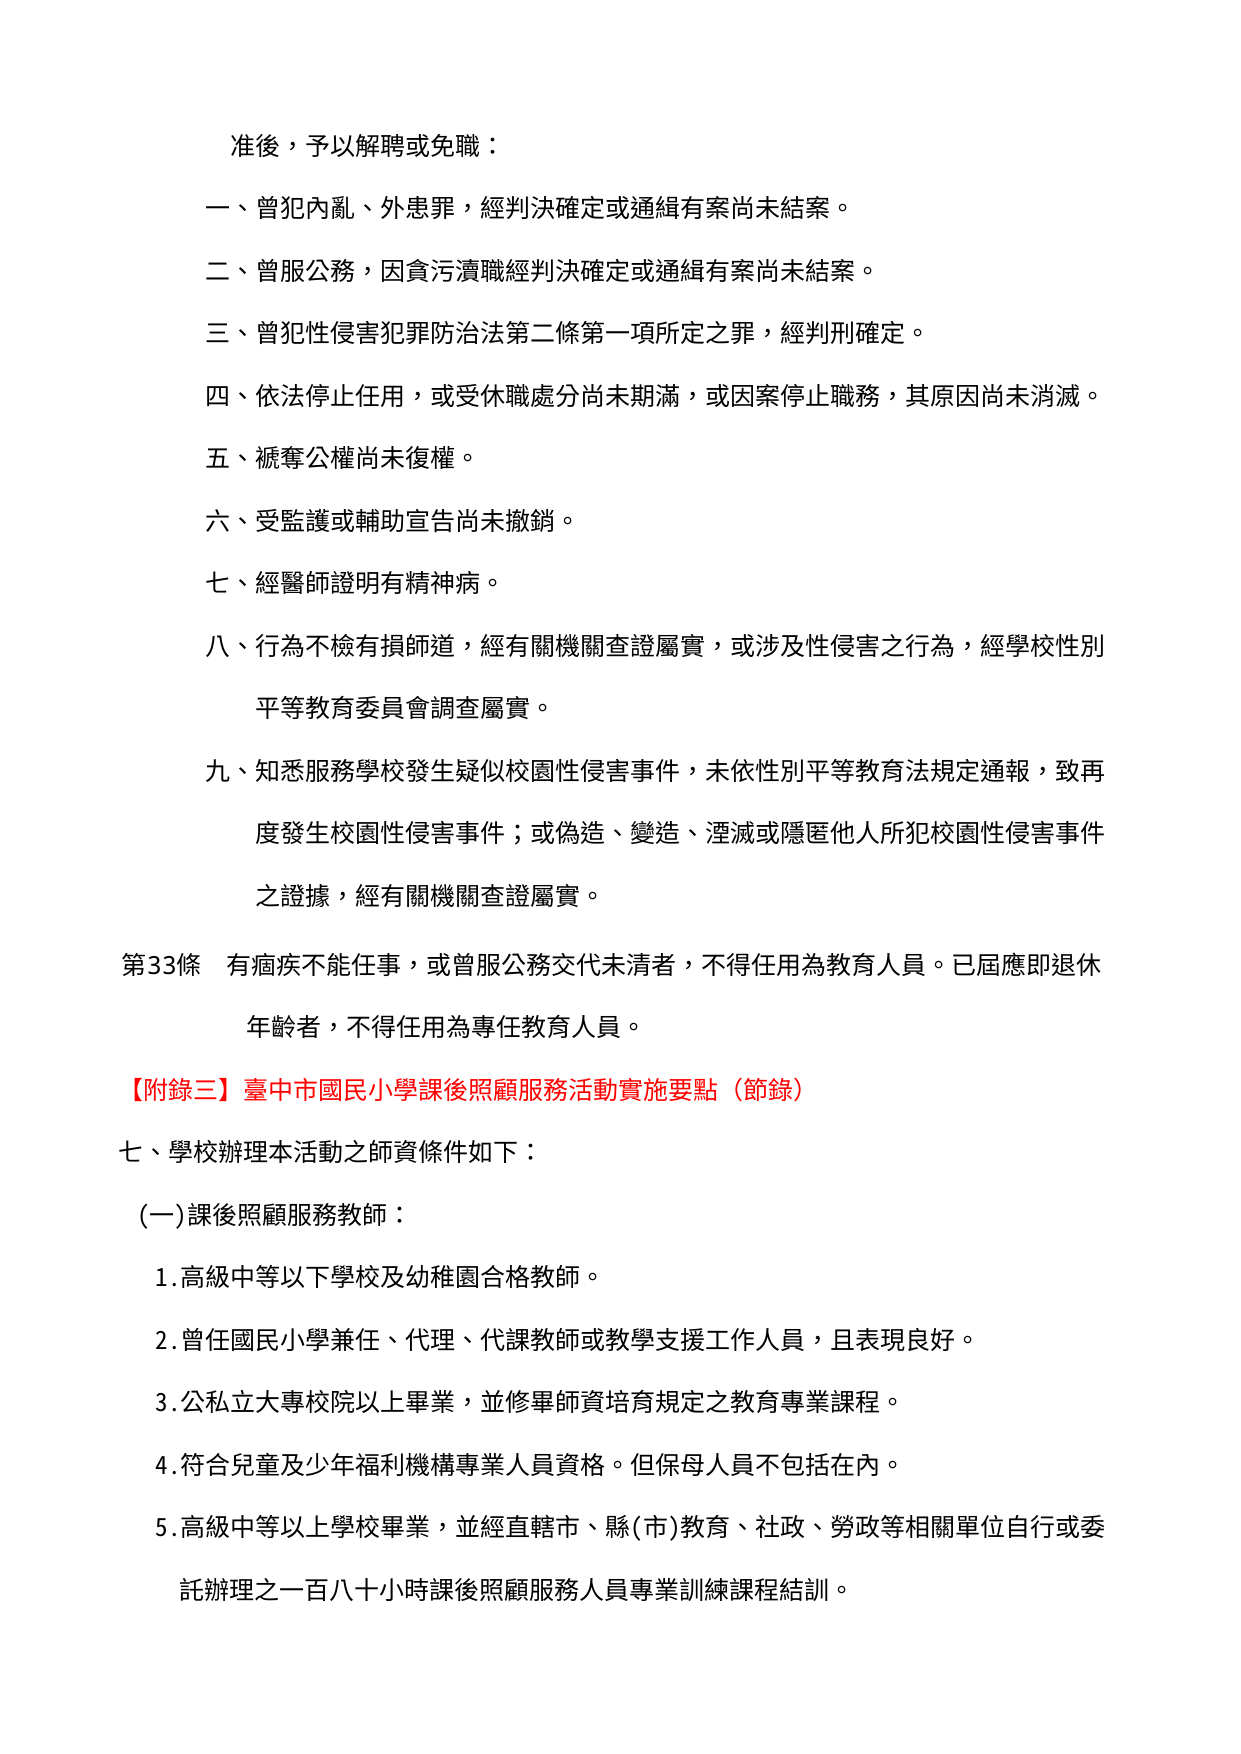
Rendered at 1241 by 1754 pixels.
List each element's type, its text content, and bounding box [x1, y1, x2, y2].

text 第33條 有痼疾不能任事，或曾服公務交代未清者，不得任用為教育人員。已屆應即退休年齡者，不得任用為專任教育人員。 [122, 922, 1122, 1047]
text 三、曾犯性侵害犯罪防治法第二條第一項所定之罪，經判刑確定。 [118, 290, 1122, 352]
text 六、受監護或輔助宣告尚未撤銷。 [118, 477, 1122, 540]
text 【附錄三】臺中市國民小學課後照顧服務活動實施要點（節錄） [118, 1047, 1122, 1109]
text 七、經醫師證明有精神病。 [118, 540, 1122, 602]
text 七、學校辦理本活動之師資條件如下： [118, 1109, 1122, 1172]
text 四、依法停止任用，或受休職處分尚未期滿，或因案停止職務，其原因尚未消滅。 [118, 352, 1122, 415]
text 一、曾犯內亂、外患罪，經判決確定或通緝有案尚未結案。 [118, 165, 1122, 227]
text 二、曾服公務，因貪污瀆職經判決確定或通緝有案尚未結案。 [118, 227, 1122, 290]
text 4.符合兒童及少年福利機構專業人員資格。但保母人員不包括在內。 [118, 1422, 1122, 1484]
text 九、知悉服務學校發生疑似校園性侵害事件，未依性別平等教育法規定通報，致再度發生校園性侵害事件；或偽造、變造、湮滅或隱匿他人所犯校園性侵害事件之證據，經有關機關查證屬實。 [206, 727, 1122, 915]
text 八、行為不檢有損師道，經有關機關查證屬實，或涉及性侵害之行為，經學校性別平等教育委員會調查屬實。 [206, 602, 1122, 727]
text 准後，予以解聘或免職： [118, 102, 1122, 165]
text 2.曾任國民小學兼任、代理、代課教師或教學支援工作人員，且表現良好。 [118, 1297, 1122, 1359]
text 5.高級中等以上學校畢業，並經直轄市、縣(市)教育、社政、勞政等相關單位自行或委託辦理之一百八十小時課後照顧服務人員專業訓練課程結訓。 [155, 1484, 1122, 1609]
text 1.高級中等以下學校及幼稚園合格教師。 [118, 1234, 1122, 1297]
text 五、褫奪公權尚未復權。 [118, 415, 1122, 477]
text 3.公私立大專校院以上畢業，並修畢師資培育規定之教育專業課程。 [118, 1359, 1122, 1422]
text (一)課後照顧服務教師： [137, 1172, 1122, 1234]
